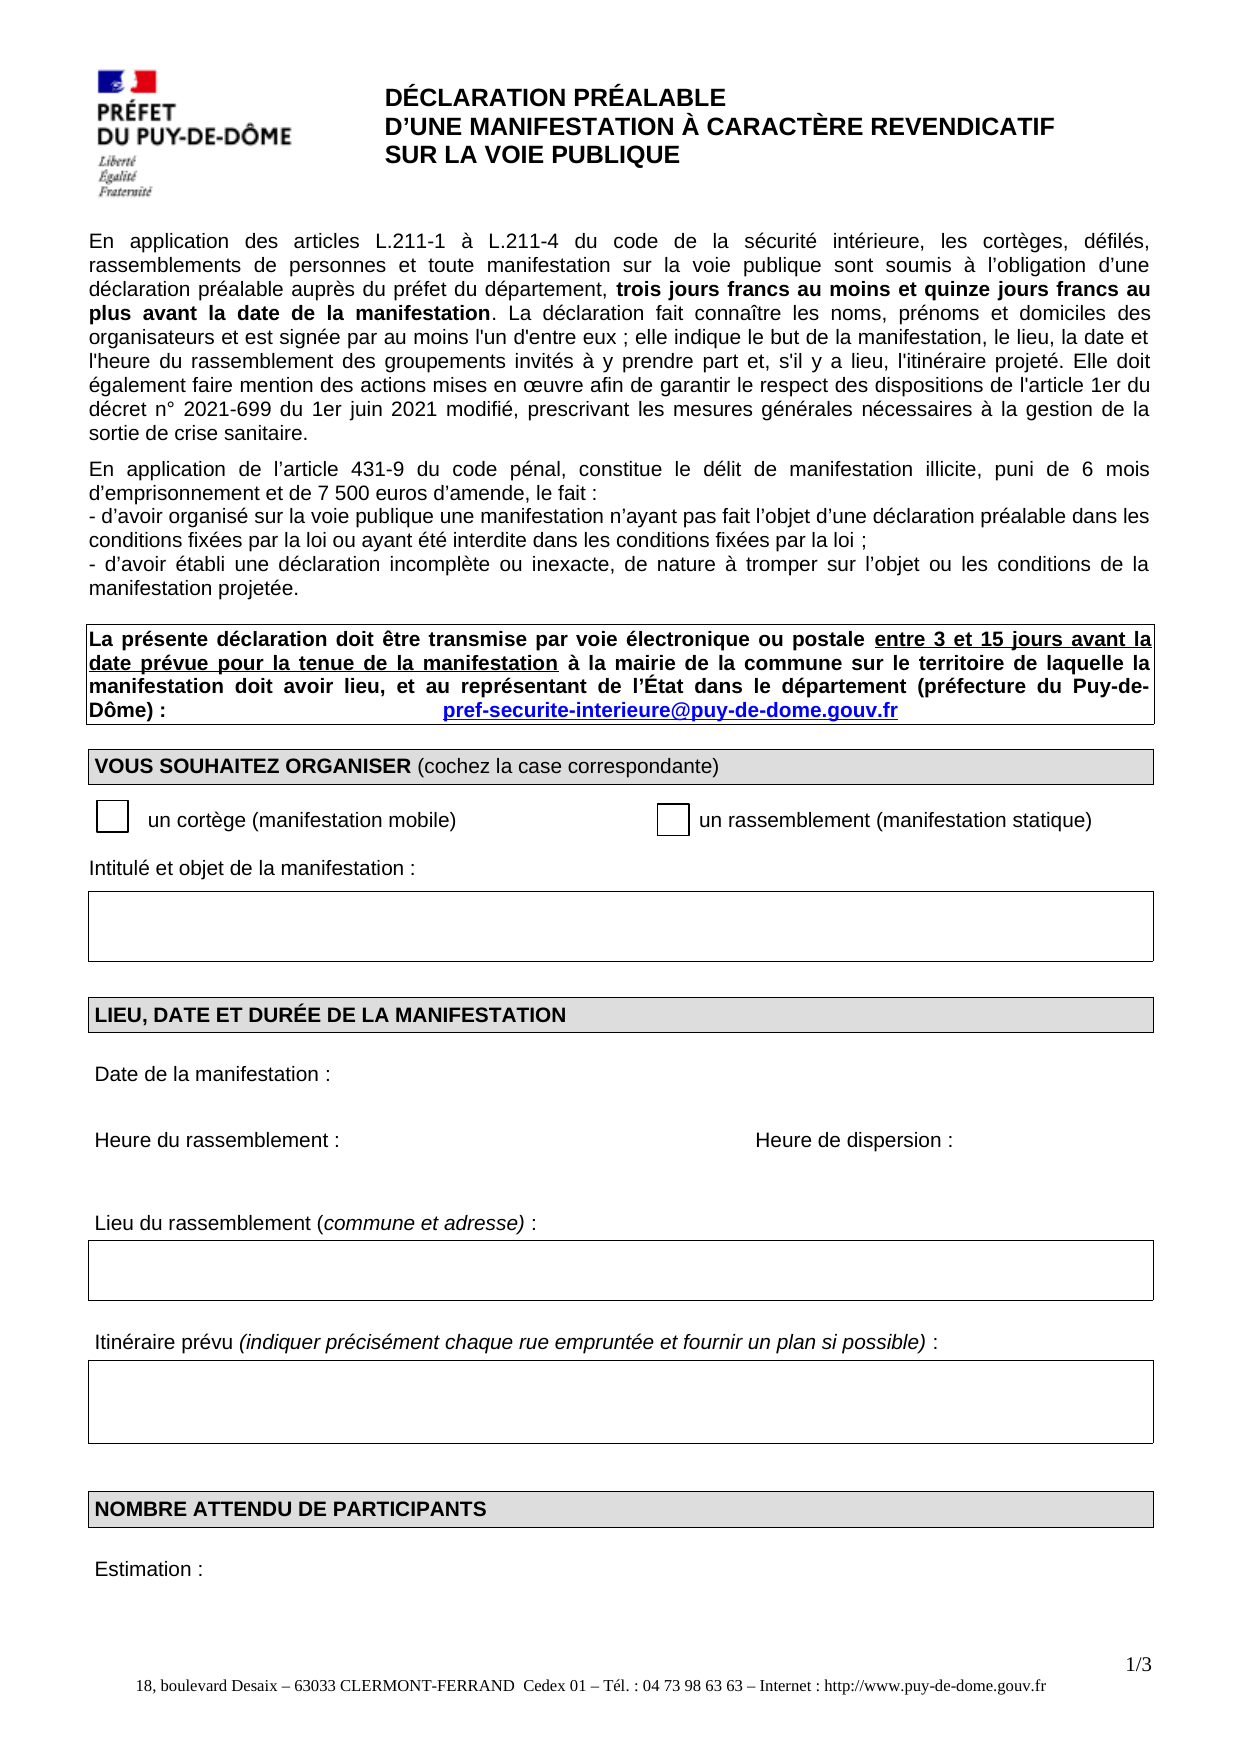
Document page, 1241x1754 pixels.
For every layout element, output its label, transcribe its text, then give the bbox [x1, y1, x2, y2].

table_cell Heure de dispersion : [750, 1122, 985, 1181]
text DÉCLARATION PRÉALABLE [315, 83, 1152, 112]
table_cell [89, 1361, 1153, 1443]
table_header Date de la manifestation : [89, 1056, 378, 1122]
text un rassemblement (manifestation statique) [690, 808, 1152, 832]
table_header [231, 1551, 1152, 1609]
table_header LIEU, DATE ET DURÉE DE LA MANIFESTATION [89, 998, 1153, 1032]
table_cell [89, 1241, 1153, 1300]
table_header [378, 1056, 1152, 1122]
table_header Estimation : [89, 1551, 231, 1609]
table_header VOUS SOUHAITEZ ORGANISER (cochez la case correspondante) [89, 750, 1153, 784]
table_header Itinéraire prévu (indiquer précisément chaque rue empruntée et fournir un plan si possible) : [89, 1324, 1153, 1359]
table_cell [378, 1122, 749, 1181]
text - d’avoir organisé sur la voie publique une manifestation n’ayant pas fait l’objet d’une déclaration préalable dans les conditions fixées par la loi ou ayant été interdite dans les conditions fixées par la loi ; [88, 504, 1152, 552]
text La présente déclaration doit être transmise par voie électronique ou postale entre 3 et 15 jours avant la date prévue pour la tenue de la manifestation à la mairie de la commune sur le territoire de laquelle la manifestation doit avoir lieu, et au représentant de l’État dans le département (préfecture du Puy-de-Dôme) : pref-securite-interieure@puy-de-dome.gouv.fr [87, 625, 1154, 724]
table_cell Heure du rassemblement : [89, 1122, 378, 1181]
text En application des articles L.211-1 à L.211-4 du code de la sécurité intérieure, les cortèges, défilés, rassemblements de personnes et toute manifestation sur la voie publique sont soumis à l’obligation d’une déclaration préalable auprès du préfet du département, trois jours francs au moins et quinze jours francs au plus avant la date de la manifestation. La déclaration fait connaître les noms, prénoms et domiciles des organisateurs et est signée par au moins l'un d'entre eux ; elle indique le but de la manifestation, le lieu, la date et l'heure du rassemblement des groupements invités à y prendre part et, s'il y a lieu, l'itinéraire projeté. Elle doit également faire mention des actions mises en œuvre afin de garantir le respect des dispositions de l'article 1er du décret n° 2021-699 du 1er juin 2021 modifié, prescrivant les mesures générales nécessaires à la gestion de la sortie de crise sanitaire. [88, 229, 1152, 444]
table_cell [985, 1122, 1152, 1181]
text Intitulé et objet de la manifestation : [88, 856, 1152, 880]
table_header [89, 892, 1153, 961]
picture [75, 48, 315, 221]
text En application de l’article 431-9 du code pénal, constitue le délit de manifestation illicite, puni de 6 mois d’emprisonnement et de 7 500 euros d’amende, le fait : [88, 456, 1152, 504]
text - d’avoir établi une déclaration incomplète ou inexacte, de nature à tromper sur l’objet ou les conditions de la manifestation projetée. [88, 552, 1152, 600]
table_header Lieu du rassemblement (commune et adresse) : [89, 1205, 1153, 1240]
table_header NOMBRE ATTENDU DE PARTICIPANTS [89, 1492, 1153, 1527]
text D’UNE MANIFESTATION À CARACTÈRE REVENDICATIF [315, 112, 1152, 141]
text un cortège (manifestation mobile) [129, 808, 657, 832]
text SUR LA VOIE PUBLIQUE [315, 141, 1152, 169]
